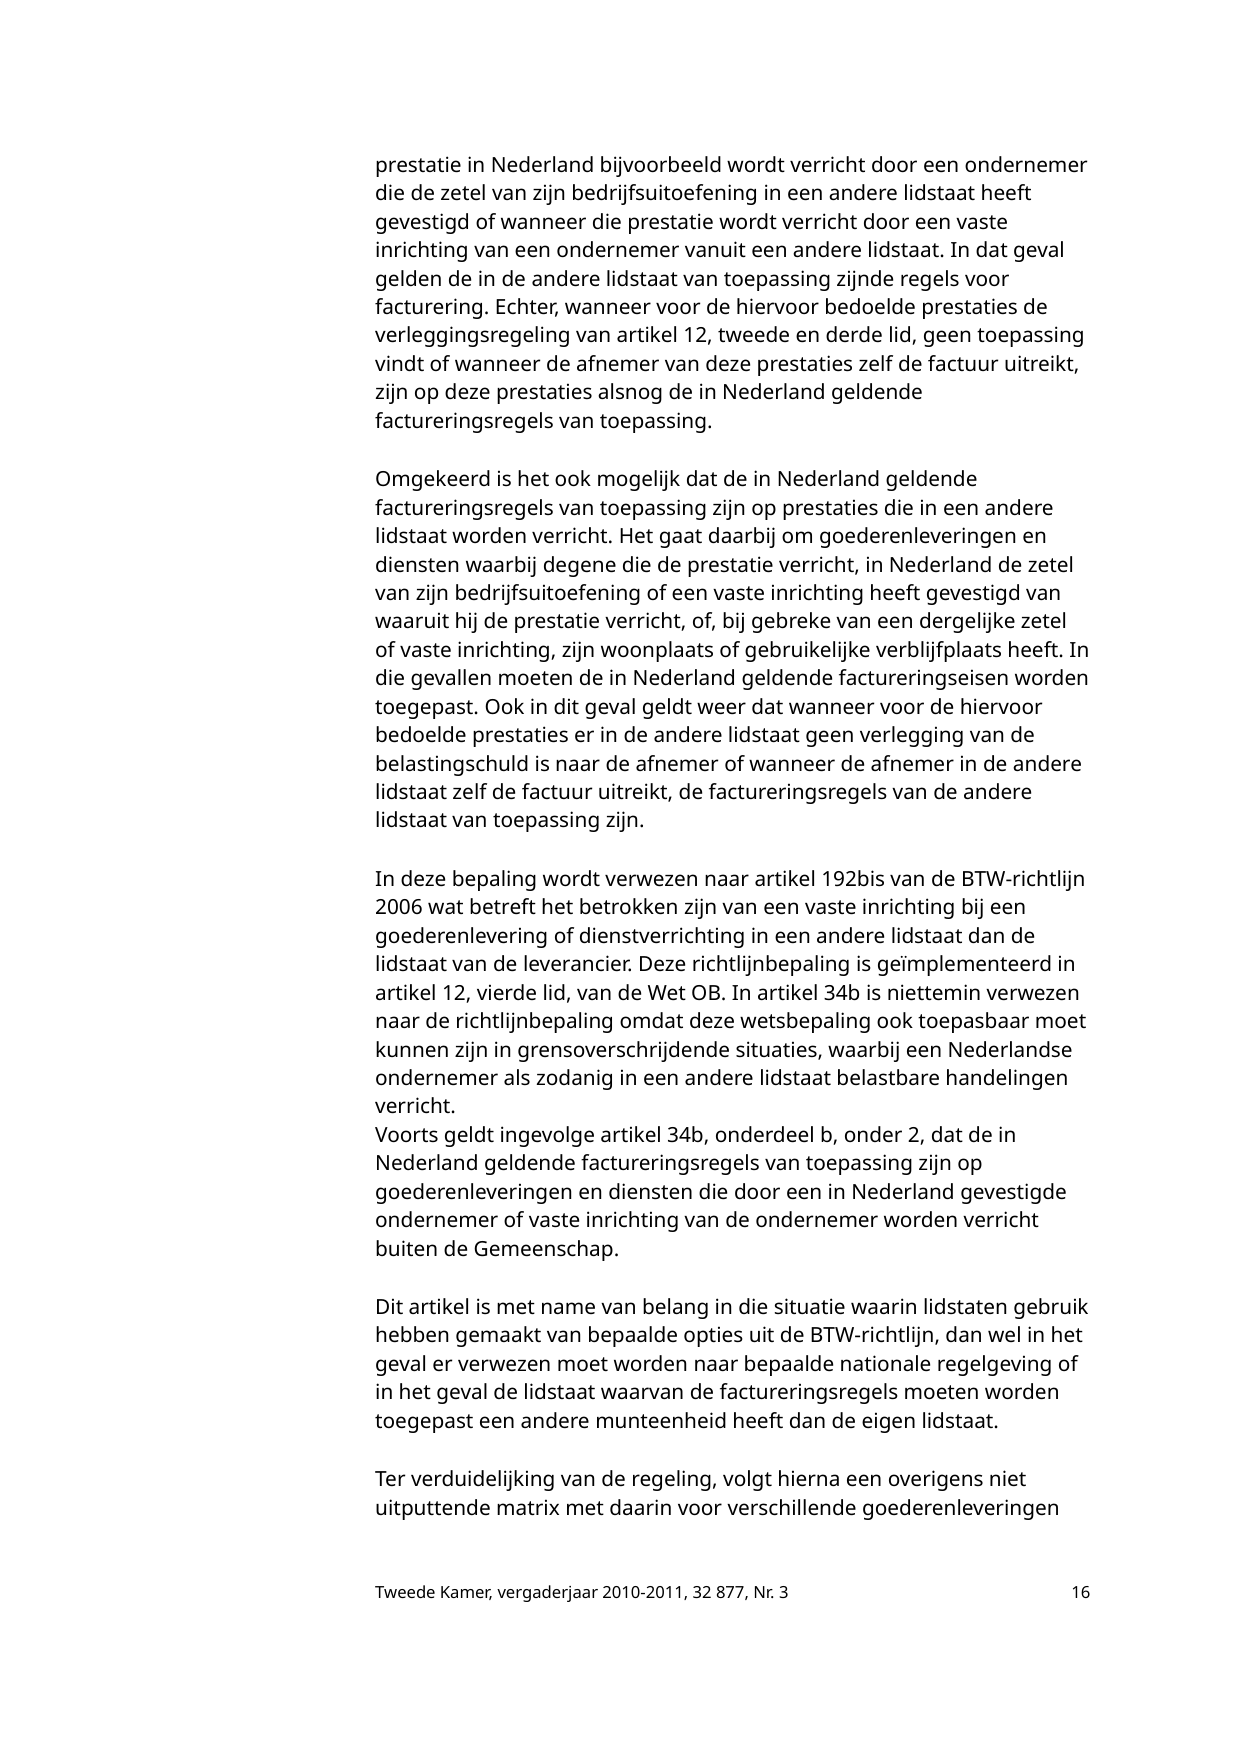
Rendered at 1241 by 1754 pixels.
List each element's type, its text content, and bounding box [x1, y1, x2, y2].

text De hoofdregel van het nieuwe artikel 34b is dat de factureringsregels gelden van de lidstaat waar de levering of dienst is verricht (artikel 34b, onderdeel a). Indien de leverancier of de dienstverrichter in een andere lidstaat (LS A) is gevestigd dan waar de levering of dienstwordt verricht (LS B), dan kan deze in veel gevallen echter toch de regels van de lidstaat van vestiging (LS A) hanteren (artikel 34b, onderdeel b, onder 1). [375, 150, 1090, 292]
text Nauwkeuriger gesteld betekent de in artikel 34b neergelegde regeling bijvoorbeeld dat de in Nederland geldende regels voor facturering van toepassing zijn voor alle leveringen van goederen en diensten die in Nederland worden verricht. Daarbij is er een uitzondering wanneer de prestatie in Nederland bijvoorbeeld wordt verricht door een ondernemer die de zetel van zijn bedrijfsuitoefening in een andere lidstaat heeft gevestigd of wanneer die prestatie wordt verricht door een vaste inrichting van een ondernemer vanuit een andere lidstaat. In dat geval gelden de in de andere lidstaat van toepassing zijnde regels voor facturering. Echter, wanneer voor de hiervoor bedoelde prestaties de verleggingsregeling van artikel 12, tweede en derde lid, geen toepassing vindt of wanneer de afnemer van deze prestaties zelf de factuur uitreikt, zijn op deze prestaties alsnog de in Nederland geldende factureringsregels van toepassing. [375, 322, 1090, 720]
text Omgekeerd is het ook mogelijk dat de in Nederland geldende factureringsregels van toepassing zijn op prestaties die in een andere lidstaat worden verricht. Het gaat daarbij om goederenleveringen en diensten waarbij degene die de prestatie verricht, in Nederland de zetel van zijn bedrijfsuitoefening of een vaste inrichting heeft gevestigd van waaruit hij de prestatie verricht, of, bij gebreke van een dergelijke zetel of vaste inrichting, zijn woonplaats of gebruikelijke verblijfplaats heeft. In die gevallen moeten de in Nederland geldende factureringseisen worden toegepast. Ook in dit geval geldt weer dat wanneer voor de hiervoor bedoelde prestaties er in de andere lidstaat geen verlegging van de belastingschuld is naar de afnemer of wanneer de afnemer in de andere lidstaat zelf de factuur uitreikt, de factureringsregels van de andere lidstaat van toepassing zijn. [375, 750, 1090, 1120]
text In deze bepaling wordt verwezen naar artikel 192bis van de BTW-richtlijn 2006 wat betreft het betrokken zijn van een vaste inrichting bij een goederenlevering of dienstverrichting in een andere lidstaat dan de lidstaat van de leverancier. Deze richtlijnbepaling is geïmplementeerd in artikel 12, vierde lid, van de Wet OB. In artikel 34b is niettemin verwezen naar de richtlijnbepaling omdat deze wetsbepaling ook toepasbaar moet kunnen zijn in grensoverschrijdende situaties, waarbij een Nederlandse ondernemer als zodanig in een andere lidstaat belastbare handelingen verricht. [375, 1150, 1090, 1406]
text Voorts geldt ingevolge artikel 34b, onderdeel b, onder 2, dat de in Nederland geldende factureringsregels van toepassing zijn op goederenleveringen en diensten die door een in Nederland gevestigde ondernemer of vaste inrichting van de ondernemer worden verricht buiten de Gemeenschap. [375, 1406, 1090, 1520]
